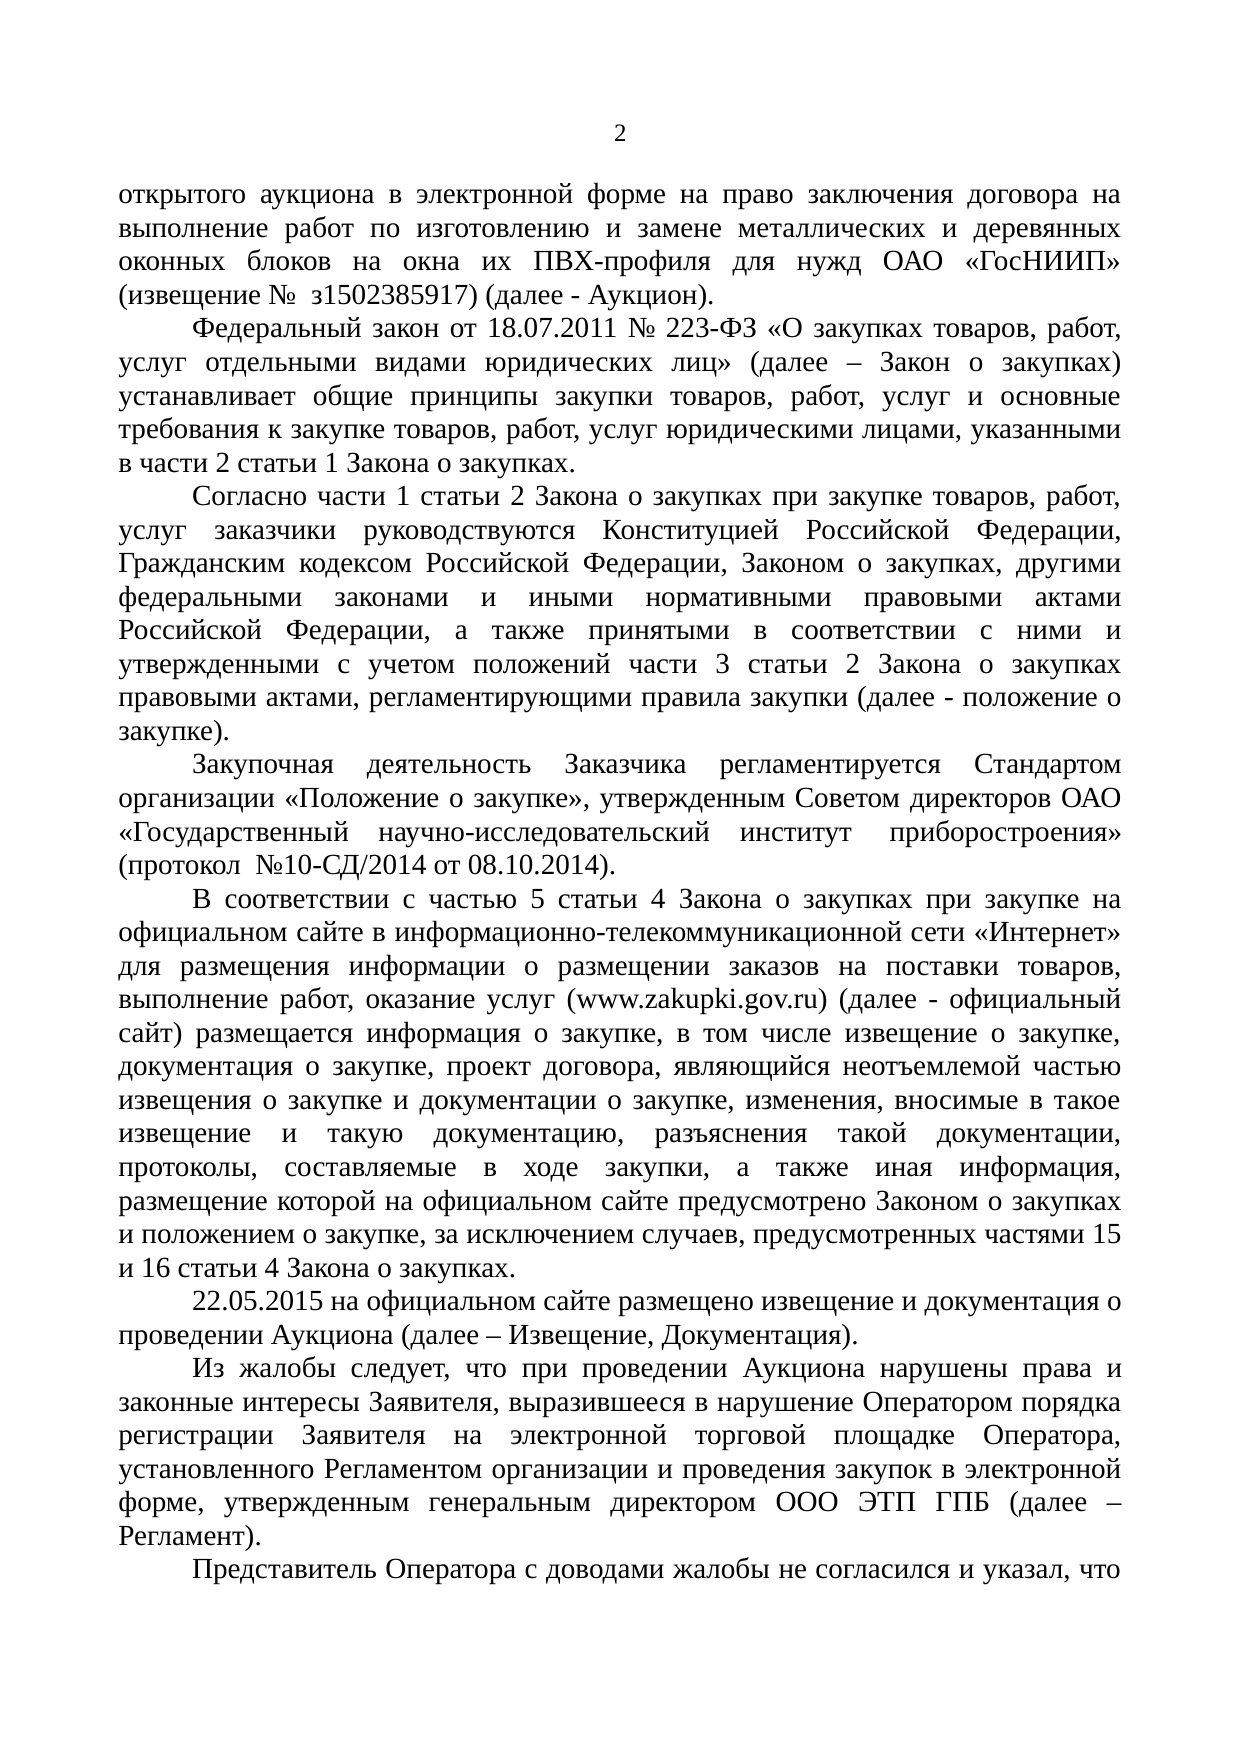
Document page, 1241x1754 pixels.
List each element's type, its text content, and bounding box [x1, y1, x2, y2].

text Закупочная деятельность Заказчика регламентируется Стандартом организации «Положение о закупке», утвержденным Советом директоров ОАО «Государственный научно-исследовательский институт приборостроения» (протокол №10-СД/2014 от 08.10.2014). [118, 747, 1122, 881]
text 22.05.2015 на официальном сайте размещено извещение и документация о проведении Аукциона (далее – Извещение, Документация). [118, 1283, 1122, 1350]
text Из жалобы следует, что при проведении Аукциона нарушены права и законные интересы Заявителя, выразившееся в нарушение Оператором порядка регистрации Заявителя на электронной торговой площадке Оператора, установленного Регламентом организации и проведения закупок в электронной форме, утвержденным генеральным директором ООО ЭТП ГПБ (далее – Регламент). [118, 1350, 1122, 1552]
text Согласно части 1 статьи 2 Закона о закупках при закупке товаров, работ, услуг заказчики руководствуются Конституцией Российской Федерации, Гражданским кодексом Российской Федерации, Законом о закупках, другими федеральными законами и иными нормативными правовыми актами Российской Федерации, а также принятыми в соответствии с ними и утвержденными с учетом положений части 3 статьи 2 Закона о закупках правовыми актами, регламентирующими правила закупки (далее - положение о закупке). [118, 478, 1122, 747]
text В соответствии с частью 5 статьи 4 Закона о закупках при закупке на официальном сайте в информационно-телекоммуникационной сети «Интернет» для размещения информации о размещении заказов на поставки товаров, выполнение работ, оказание услуг (www.zakupki.gov.ru) (далее - официальный сайт) размещается информация о закупке, в том числе извещение о закупке, документация о закупке, проект договора, являющийся неотъемлемой частью извещения о закупке и документации о закупке, изменения, вносимые в такое извещение и такую документацию, разъяснения такой документации, протоколы, составляемые в ходе закупки, а также иная информация, размещение которой на официальном сайте предусмотрено Законом о закупках и положением о закупке, за исключением случаев, предусмотренных частями 15 и 16 статьи 4 Закона о закупках. [118, 881, 1122, 1283]
text Федеральный закон от 18.07.2011 № 223-ФЗ «О закупках товаров, работ, услуг отдельными видами юридических лиц» (далее – Закон о закупках) устанавливает общие принципы закупки товаров, работ, услуг и основные требования к закупке товаров, работ, услуг юридическими лицами, указанными в части 2 статьи 1 Закона о закупках. [118, 311, 1122, 478]
text Представитель Оператора с доводами жалобы не согласился и указал, что [118, 1552, 1122, 1585]
text открытого аукциона в электронной форме на право заключения договора на выполнение работ по изготовлению и замене металлических и деревянных оконных блоков на окна их ПВХ-профиля для нужд ОАО «ГосНИИП» (извещение № з1502385917) (далее - Аукцион). [118, 176, 1122, 311]
